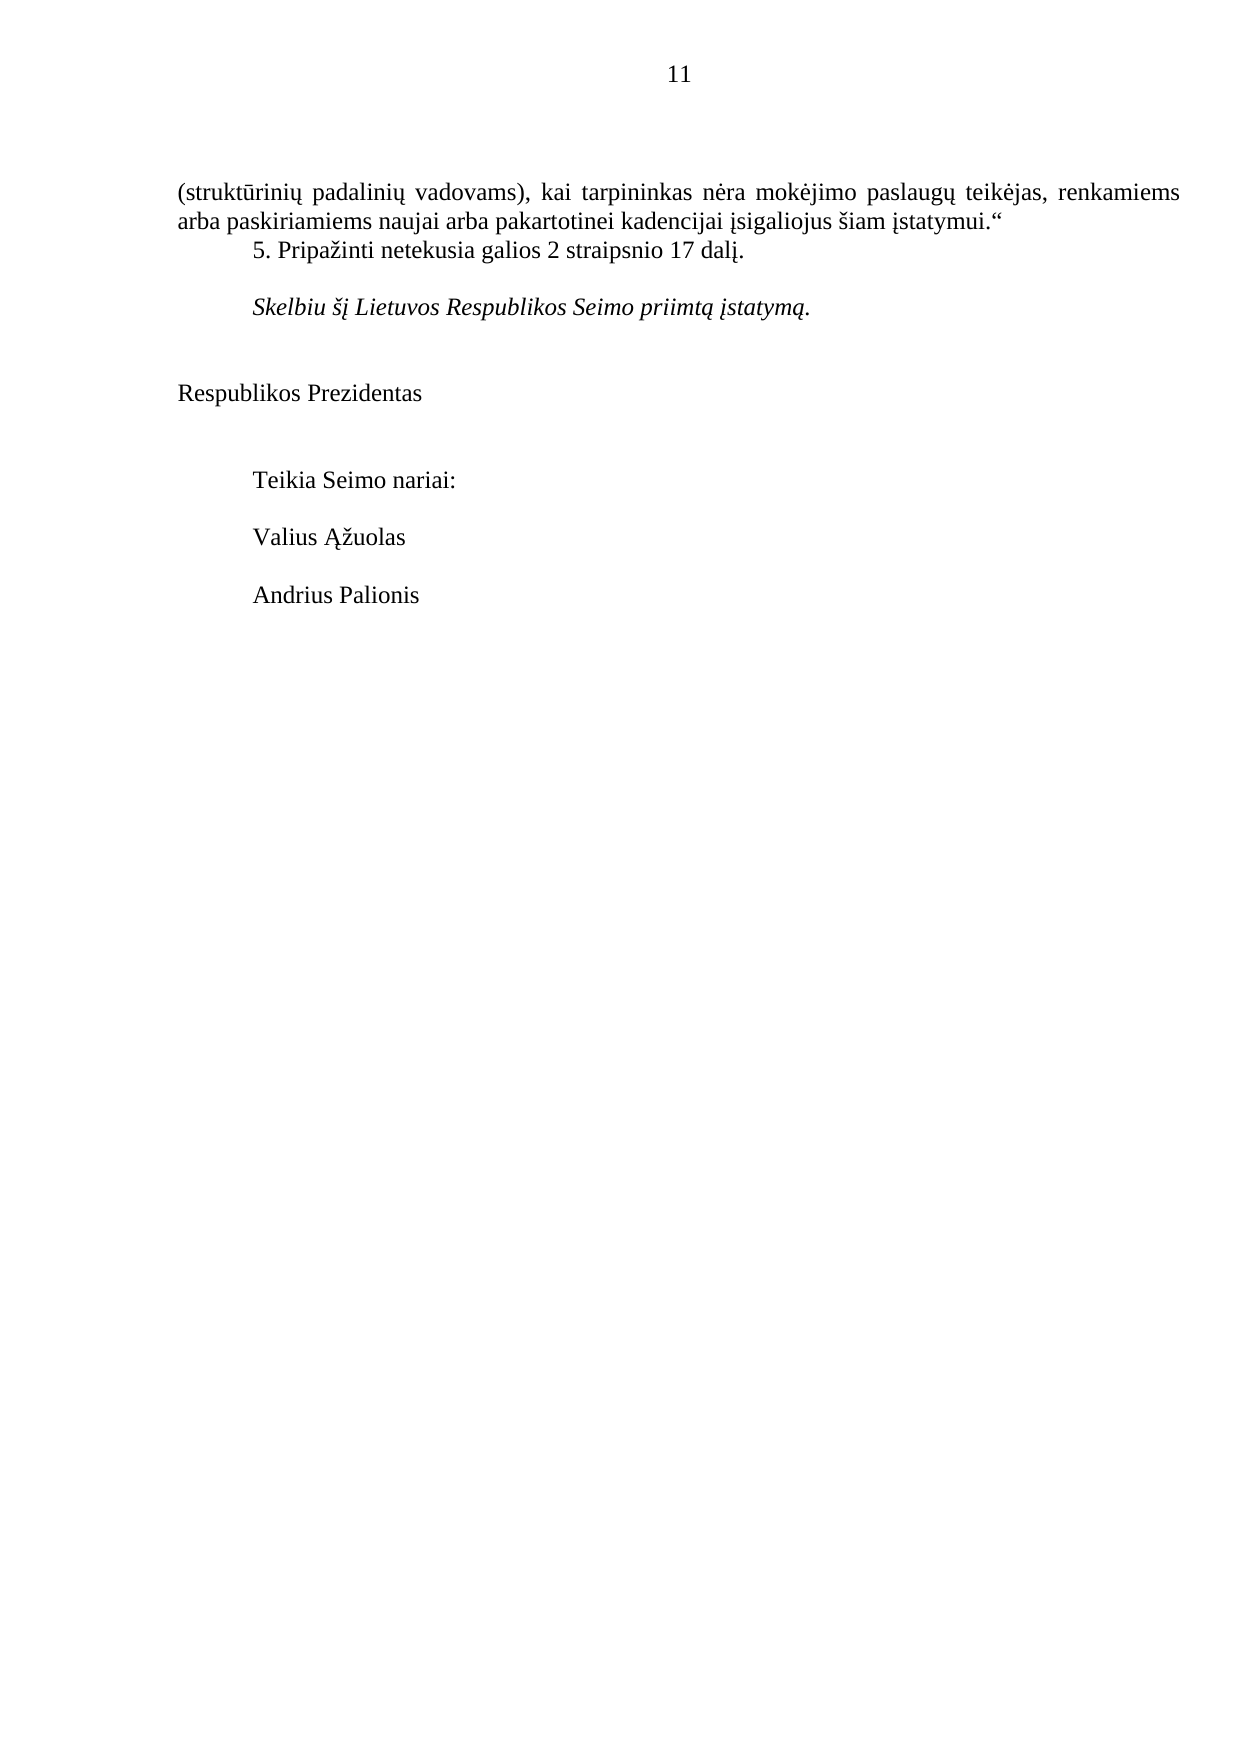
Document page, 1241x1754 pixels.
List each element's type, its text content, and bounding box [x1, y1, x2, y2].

text (struktūrinių padalinių vadovams), kai tarpininkas nėra mokėjimo paslaugų teikėjas, renkamiems arba paskiriamiems naujai arba pakartotinei kadencijai įsigaliojus šiam įstatymui.“ [177, 177, 1181, 235]
text Respublikos Prezidentas [177, 378, 1181, 407]
text Andrius Palionis [177, 580, 1181, 608]
text Teikia Seimo nariai: [177, 465, 1181, 493]
text 5. Pripažinti netekusia galios 2 straipsnio 17 dalį. [177, 235, 1181, 263]
text Valius Ąžuolas [177, 522, 1181, 551]
text Skelbiu šį Lietuvos Respublikos Seimo priimtą įstatymą. [177, 292, 1181, 321]
